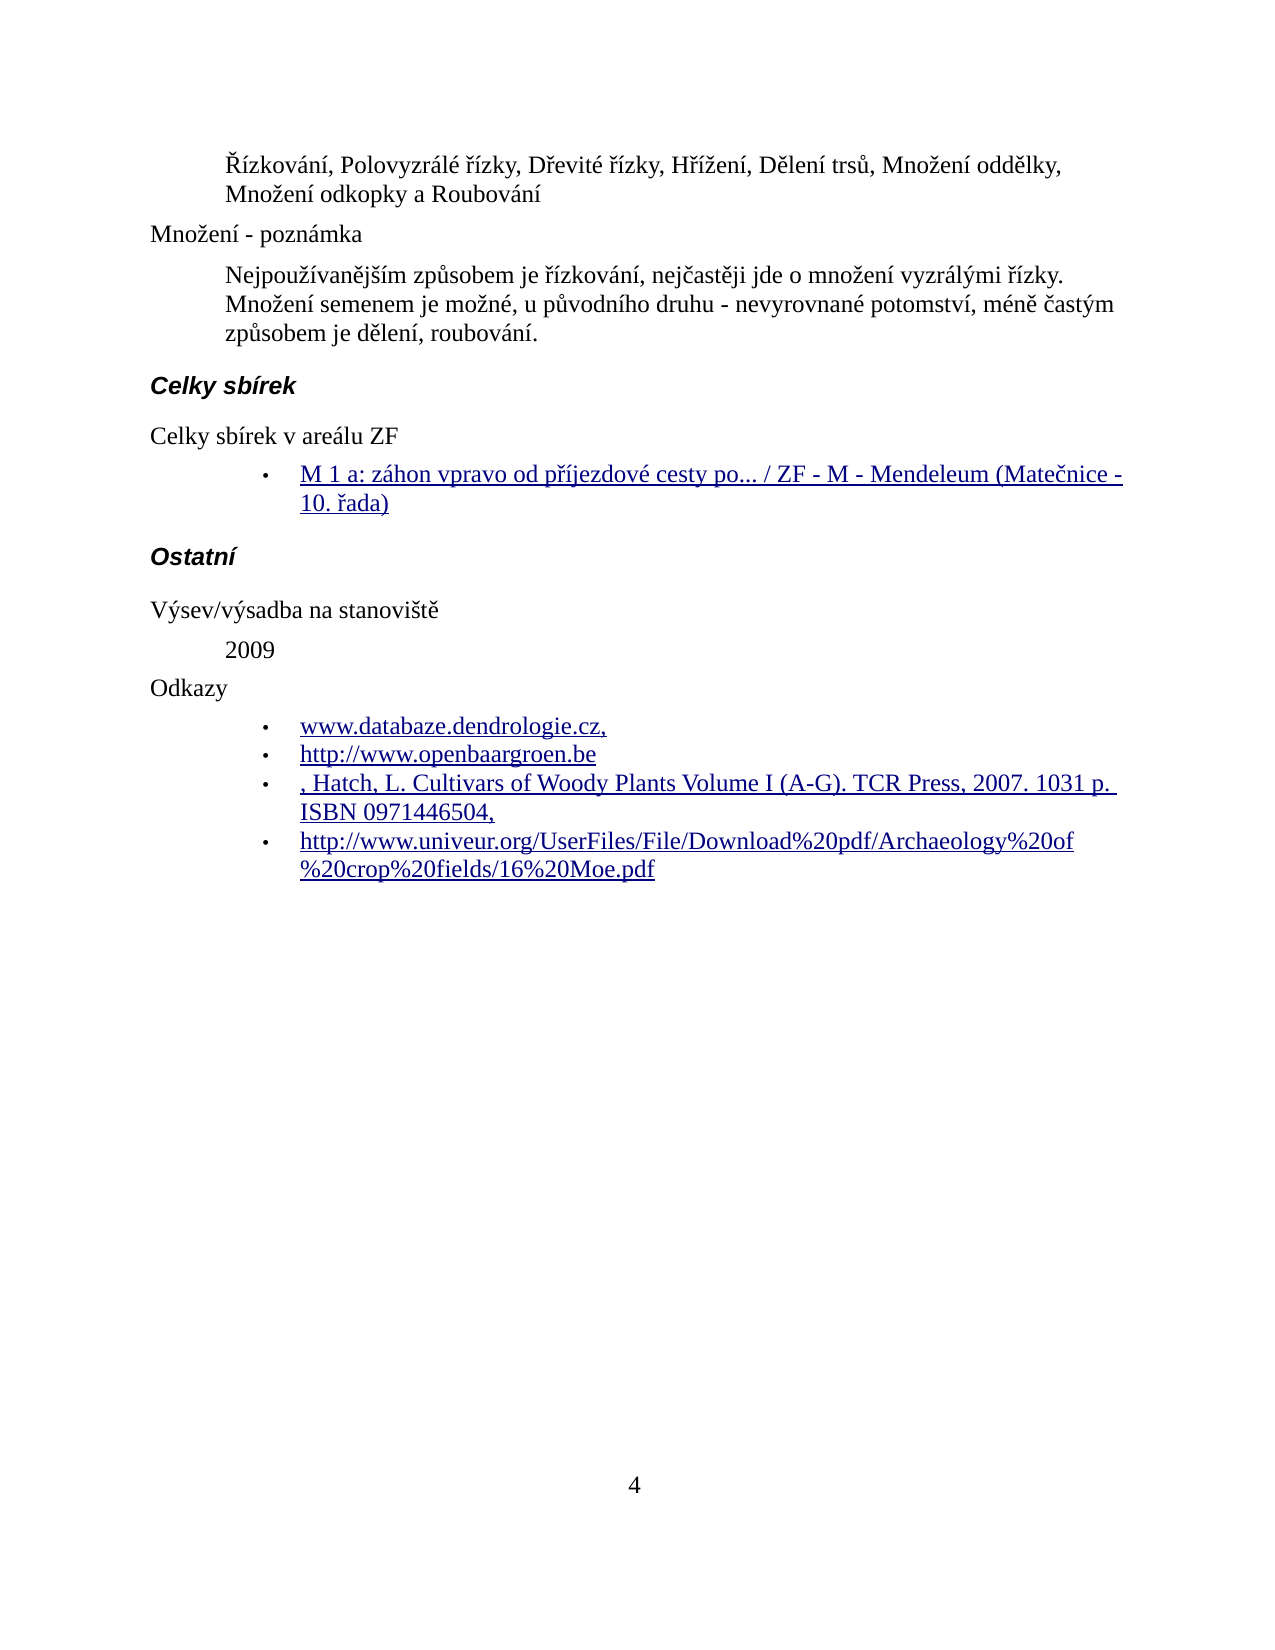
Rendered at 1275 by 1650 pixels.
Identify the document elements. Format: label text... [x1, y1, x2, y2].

subtitle Celky sbírek [150, 371, 1125, 400]
text 2009 [225, 635, 1125, 664]
text Nejpoužívanějším způsobem je řízkování, nejčastěji jde o množení vyzrálými řízky. Množení semenem je možné, u původního druhu - nevyrovnané potomství, méně častým způsobem je dělení, roubování. [225, 260, 1125, 346]
list www.databaze.dendrologie.cz, [262, 711, 1125, 739]
list M 1 a: záhon vpravo od příjezdové cesty po... / ZF - M - Mendeleum (Matečnice - 10. řada) [262, 459, 1125, 517]
text Řízkování, Polovyzrálé řízky, Dřevité řízky, Hřížení, Dělení trsů, Množení oddělky, Množení odkopky a Roubování [225, 150, 1125, 207]
list http://www.openbaargroen.be [262, 739, 1125, 768]
text Celky sbírek v areálu ZF [150, 421, 1125, 450]
subtitle Ostatní [150, 542, 1125, 570]
text Výsev/výsadba na stanoviště [150, 595, 1125, 623]
list , Hatch, L. Cultivars of Woody Plants Volume I (A-G). TCR Press, 2007. 1031 p. ISBN 0971446504, [262, 768, 1125, 826]
list http://www.univeur.org/UserFiles/File/Download%20pdf/Archaeology%20of%20crop%20fields/16%20Moe.pdf [262, 826, 1125, 883]
text Množení - poznámka [150, 219, 1125, 248]
text Odkazy [150, 673, 1125, 702]
